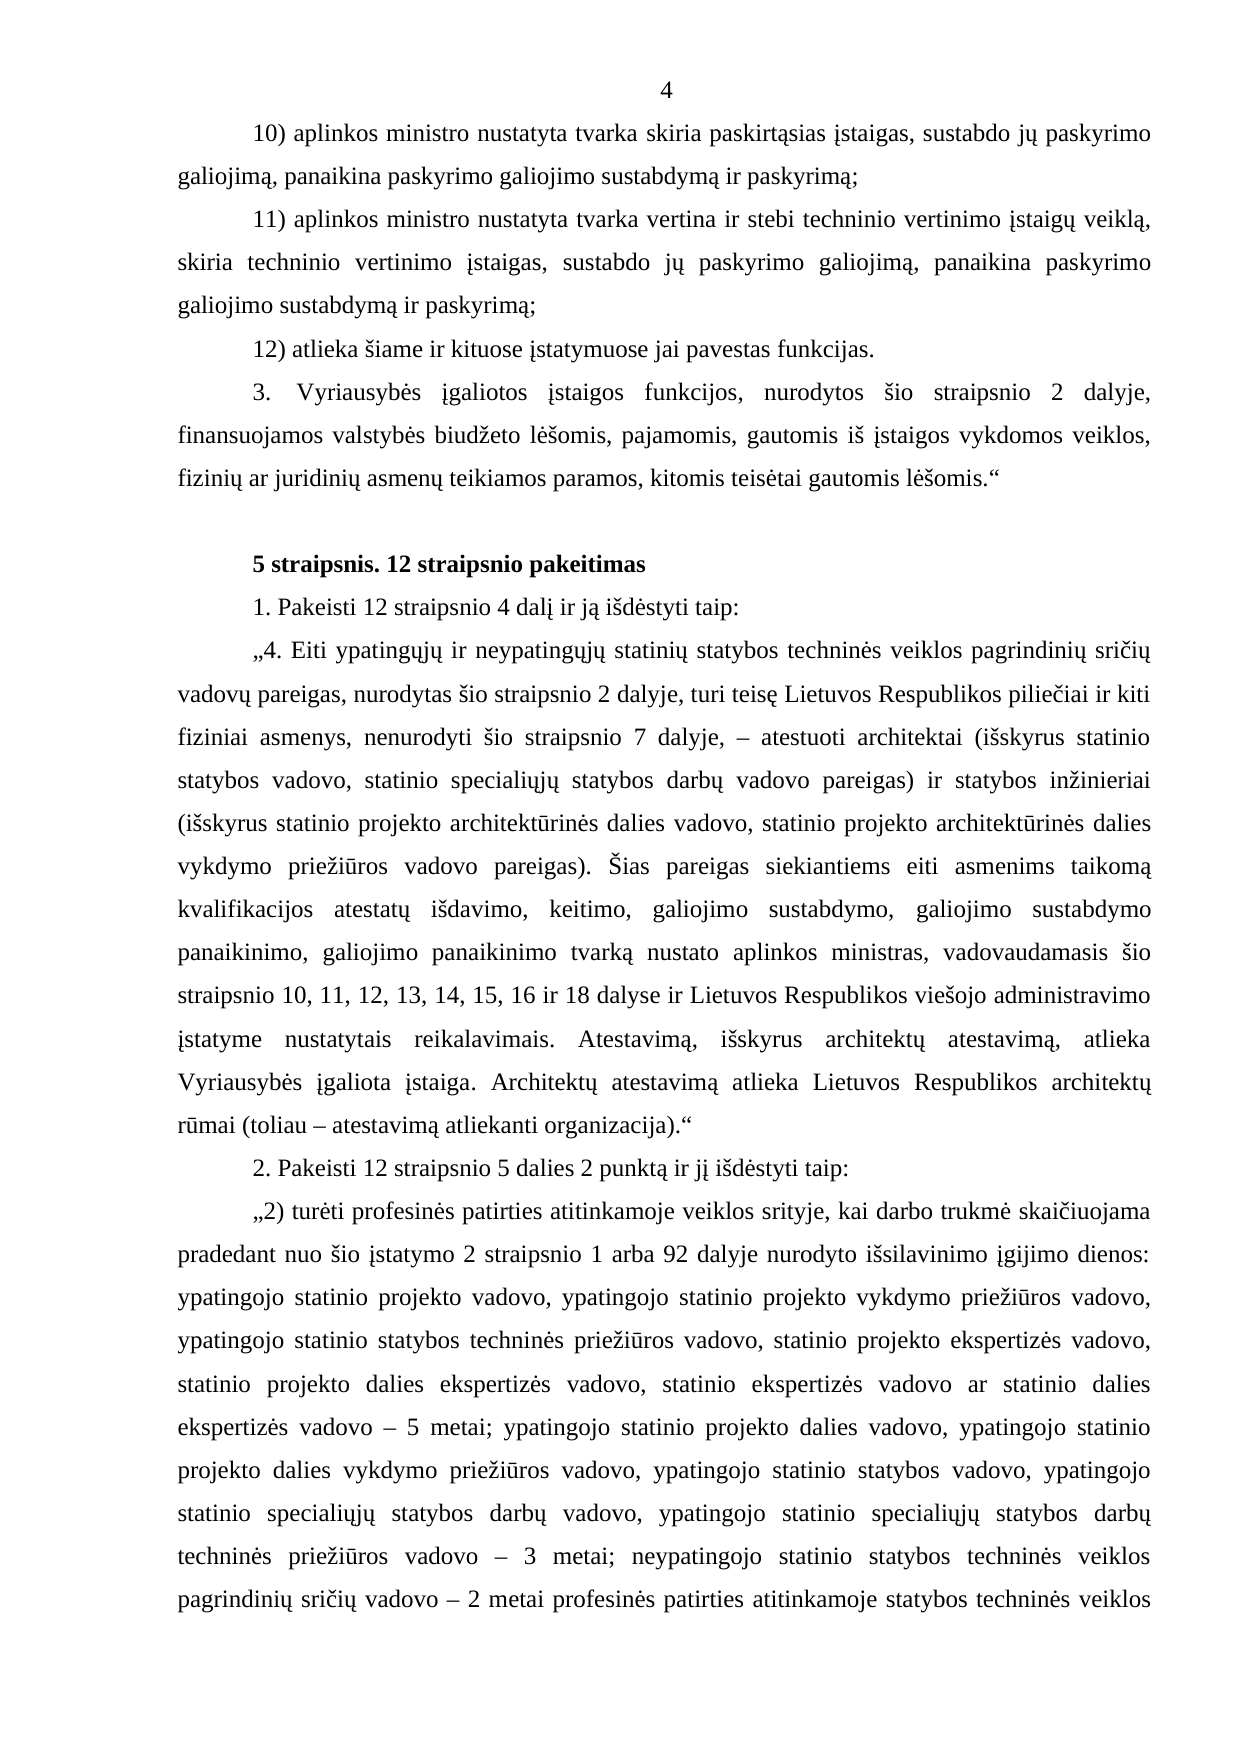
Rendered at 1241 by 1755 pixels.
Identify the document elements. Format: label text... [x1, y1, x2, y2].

text 11) aplinkos ministro nustatyta tvarka vertina ir stebi techninio vertinimo įstaigų veiklą, skiria techninio vertinimo įstaigas, sustabdo jų paskyrimo galiojimą, panaikina paskyrimo galiojimo sustabdymą ir paskyrimą; [177, 204, 1152, 319]
text 1. Pakeisti 12 straipsnio 4 dalį ir ją išdėstyti taip: [177, 592, 1152, 621]
text 10) aplinkos ministro nustatyta tvarka skiria paskirtąsias įstaigas, sustabdo jų paskyrimo galiojimą, panaikina paskyrimo galiojimo sustabdymą ir paskyrimą; [177, 118, 1152, 190]
text „4. Eiti ypatingųjų ir neypatingųjų statinių statybos techninės veiklos pagrindinių sričių vadovų pareigas, nurodytas šio straipsnio 2 dalyje, turi teisę Lietuvos Respublikos piliečiai ir kiti fiziniai asmenys, nenurodyti šio straipsnio 7 dalyje, – atestuoti architektai (išskyrus statinio statybos vadovo, statinio specialiųjų statybos darbų vadovo pareigas) ir statybos inžinieriai (išskyrus statinio projekto architektūrinės dalies vadovo, statinio projekto architektūrinės dalies vykdymo priežiūros vadovo pareigas). Šias pareigas siekiantiems eiti asmenims taikomą kvalifikacijos atestatų išdavimo, keitimo, galiojimo sustabdymo, galiojimo sustabdymo panaikinimo, galiojimo panaikinimo tvarką nustato aplinkos ministras, vadovaudamasis šio straipsnio 10, 11, 12, 13, 14, 15, 16 ir 18 dalyse ir Lietuvos Respublikos viešojo administravimo įstatyme nustatytais reikalavimais. Atestavimą, išskyrus architektų atestavimą, atlieka Vyriausybės įgaliota įstaiga. Architektų atestavimą atlieka Lietuvos Respublikos architektų rūmai (toliau – atestavimą atliekanti organizacija).“ [177, 636, 1152, 1139]
text 5 straipsnis. 12 straipsnio pakeitimas [177, 549, 1152, 578]
text 3. Vyriausybės įgaliotos įstaigos funkcijos, nurodytos šio straipsnio 2 dalyje, finansuojamos valstybės biudžeto lėšomis, pajamomis, gautomis iš įstaigos vykdomos veiklos, fizinių ar juridinių asmenų teikiamos paramos, kitomis teisėtai gautomis lėšomis.“ [177, 377, 1152, 492]
text 2. Pakeisti 12 straipsnio 5 dalies 2 punktą ir jį išdėstyti taip: [177, 1153, 1152, 1182]
text 12) atlieka šiame ir kituose įstatymuose jai pavestas funkcijas. [177, 334, 1152, 362]
text „2) turėti profesinės patirties atitinkamoje veiklos srityje, kai darbo trukmė skaičiuojama pradedant nuo šio įstatymo 2 straipsnio 1 arba 92 dalyje nurodyto išsilavinimo įgijimo dienos: ypatingojo statinio projekto vadovo, ypatingojo statinio projekto vykdymo priežiūros vadovo, ypatingojo statinio statybos techninės priežiūros vadovo, statinio projekto ekspertizės vadovo, statinio projekto dalies ekspertizės vadovo, statinio ekspertizės vadovo ar statinio dalies ekspertizės vadovo – 5 metai; ypatingojo statinio projekto dalies vadovo, ypatingojo statinio projekto dalies vykdymo priežiūros vadovo, ypatingojo statinio statybos vadovo, ypatingojo statinio specialiųjų statybos darbų vadovo, ypatingojo statinio specialiųjų statybos darbų techninės priežiūros vadovo – 3 metai; neypatingojo statinio statybos techninės veiklos pagrindinių sričių vadovo – 2 metai profesinės patirties atitinkamoje statybos techninės veiklos [177, 1196, 1152, 1613]
